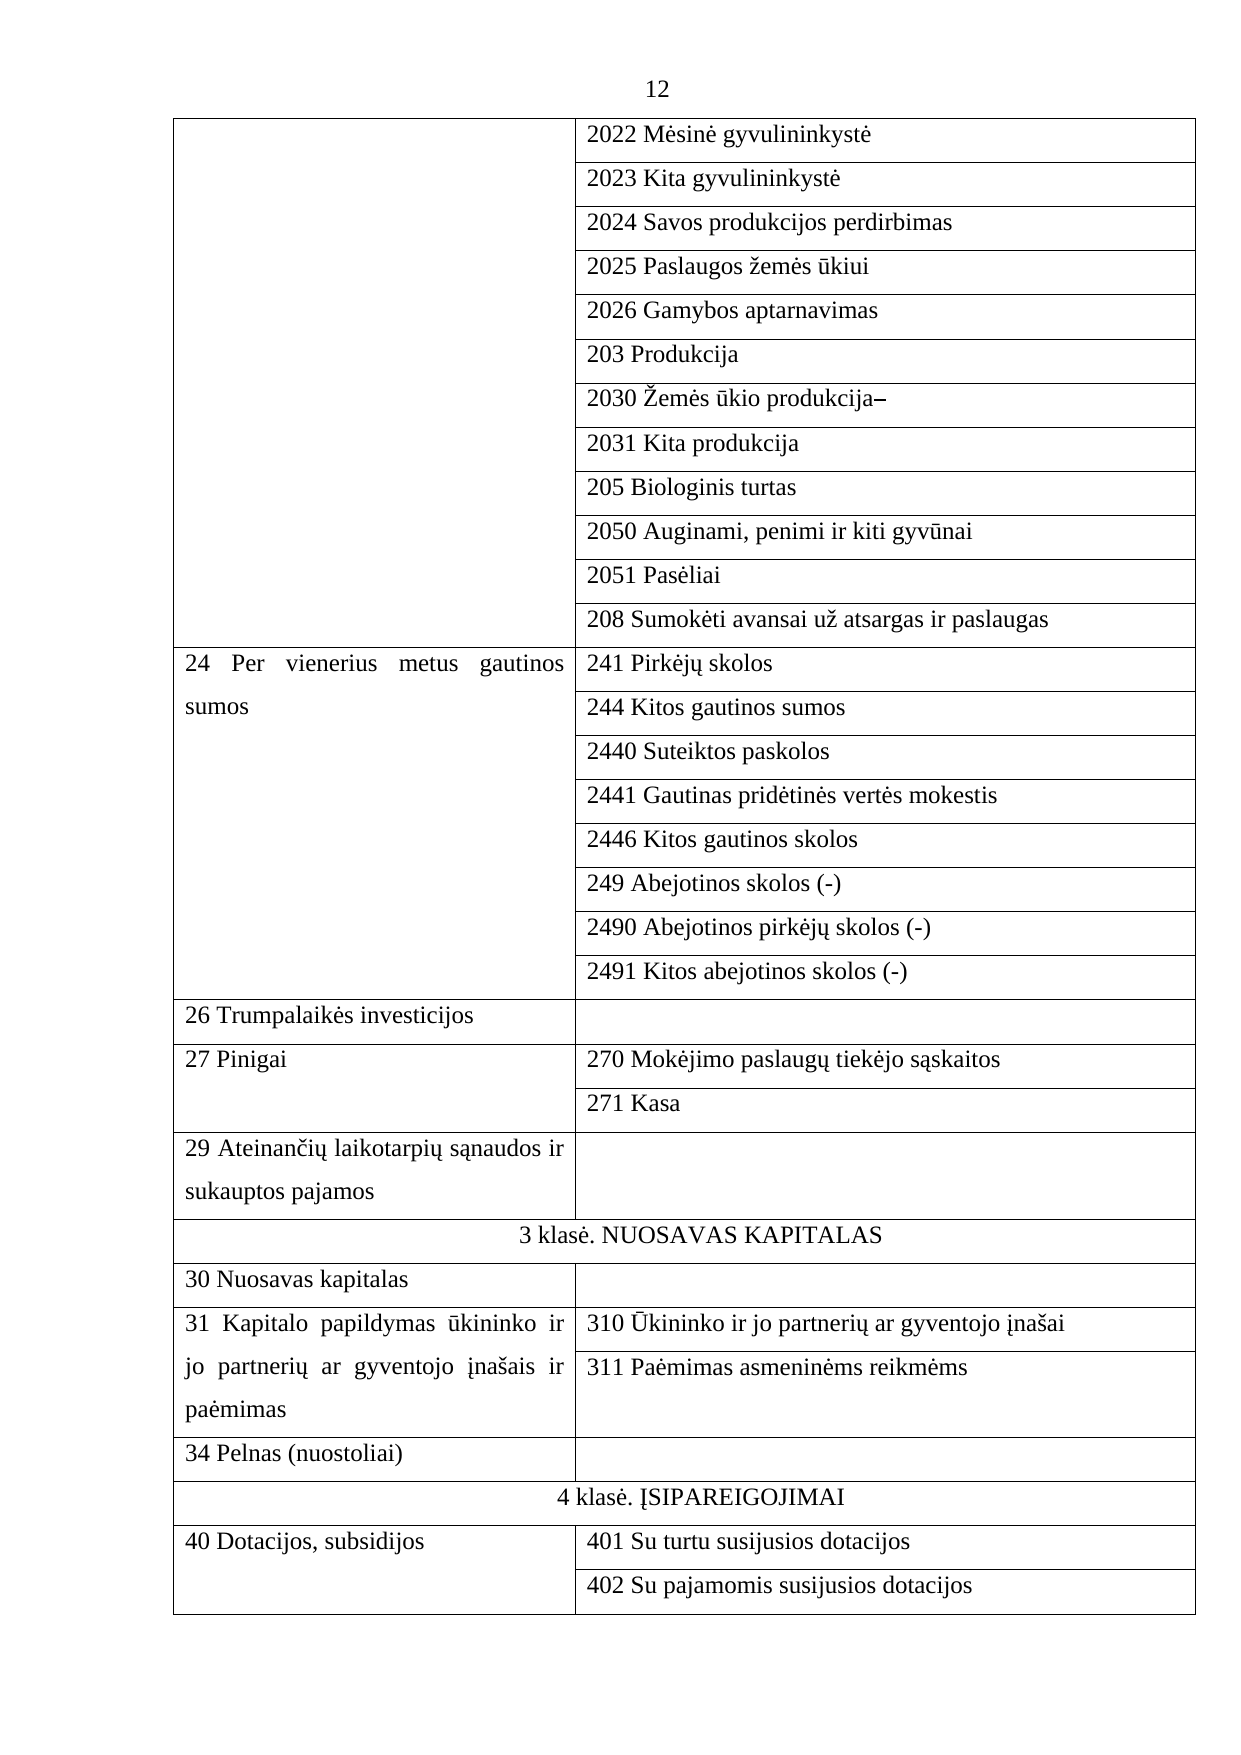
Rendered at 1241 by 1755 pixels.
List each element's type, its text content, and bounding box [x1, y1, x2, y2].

table_cell [576, 1438, 1195, 1481]
table_cell 2490 Abejotinos pirkėjų skolos (-) [576, 912, 1195, 955]
table_cell 2051 Pasėliai [576, 560, 1195, 603]
table_cell [576, 1264, 1195, 1307]
table_cell 2030 Žemės ūkio produkcija [576, 384, 1195, 427]
table_cell 310 Ūkininko ir jo partnerių ar gyventojo įnašai [576, 1308, 1195, 1351]
table_cell 311 Paėmimas asmeninėms reikmėms [576, 1352, 1195, 1437]
table_cell 2031 Kita produkcija [576, 428, 1195, 471]
table_cell 270 Mokėjimo paslaugų tiekėjo sąskaitos [576, 1045, 1195, 1087]
table_cell 249 Abejotinos skolos (-) [576, 868, 1195, 911]
table_cell 26 Trumpalaikės investicijos [174, 1000, 575, 1043]
table_cell 30 Nuosavas kapitalas [174, 1264, 575, 1307]
table_cell 40 Dotacijos, subsidijos [174, 1526, 575, 1613]
table_cell 401 Su turtu susijusios dotacijos [576, 1526, 1195, 1569]
table_cell 2023 Kita gyvulininkystė [576, 163, 1195, 206]
table_cell 2491 Kitos abejotinos skolos (-) [576, 956, 1195, 999]
table_cell 2441 Gautinas pridėtinės vertės mokestis [576, 780, 1195, 823]
table_cell 34 Pelnas (nuostoliai) [174, 1438, 575, 1481]
table_cell [174, 119, 575, 647]
table_cell 2025 Paslaugos žemės ūkiui [576, 251, 1195, 294]
table_cell 3 klasė. NUOSAVAS KAPITALAS [174, 1220, 1195, 1263]
table_cell 31 Kapitalo papildymas ūkininko ir jo partnerių ar gyventojo įnašais ir paėmimas [174, 1308, 575, 1437]
table_cell 2022 Mėsinė gyvulininkystė [576, 119, 1195, 162]
table_cell 4 klasė. ĮSIPAREIGOJIMAI [174, 1482, 1195, 1525]
table_cell 2446 Kitos gautinos skolos [576, 824, 1195, 867]
table_cell 244 Kitos gautinos sumos [576, 692, 1195, 735]
table_cell 2050 Auginami, penimi ir kiti gyvūnai [576, 516, 1195, 559]
table_cell 205 Biologinis turtas [576, 472, 1195, 515]
table_cell 241 Pirkėjų skolos [576, 648, 1195, 691]
table_cell 27 Pinigai [174, 1045, 575, 1132]
table_cell 203 Produkcija [576, 340, 1195, 382]
table_cell 24 Per vienerius metus gautinos sumos [174, 648, 575, 999]
table_cell 271 Kasa [576, 1089, 1195, 1132]
table_cell 29 Ateinančių laikotarpių sąnaudos ir sukauptos pajamos [174, 1133, 575, 1219]
table_cell [576, 1000, 1195, 1043]
table_cell 208 Sumokėti avansai už atsargas ir paslaugas [576, 604, 1195, 647]
table_cell 2024 Savos produkcijos perdirbimas [576, 207, 1195, 250]
table_cell 2026 Gamybos aptarnavimas [576, 295, 1195, 338]
table_cell 2440 Suteiktos paskolos [576, 736, 1195, 779]
table_cell [576, 1133, 1195, 1219]
table_cell 402 Su pajamomis susijusios dotacijos [576, 1570, 1195, 1613]
